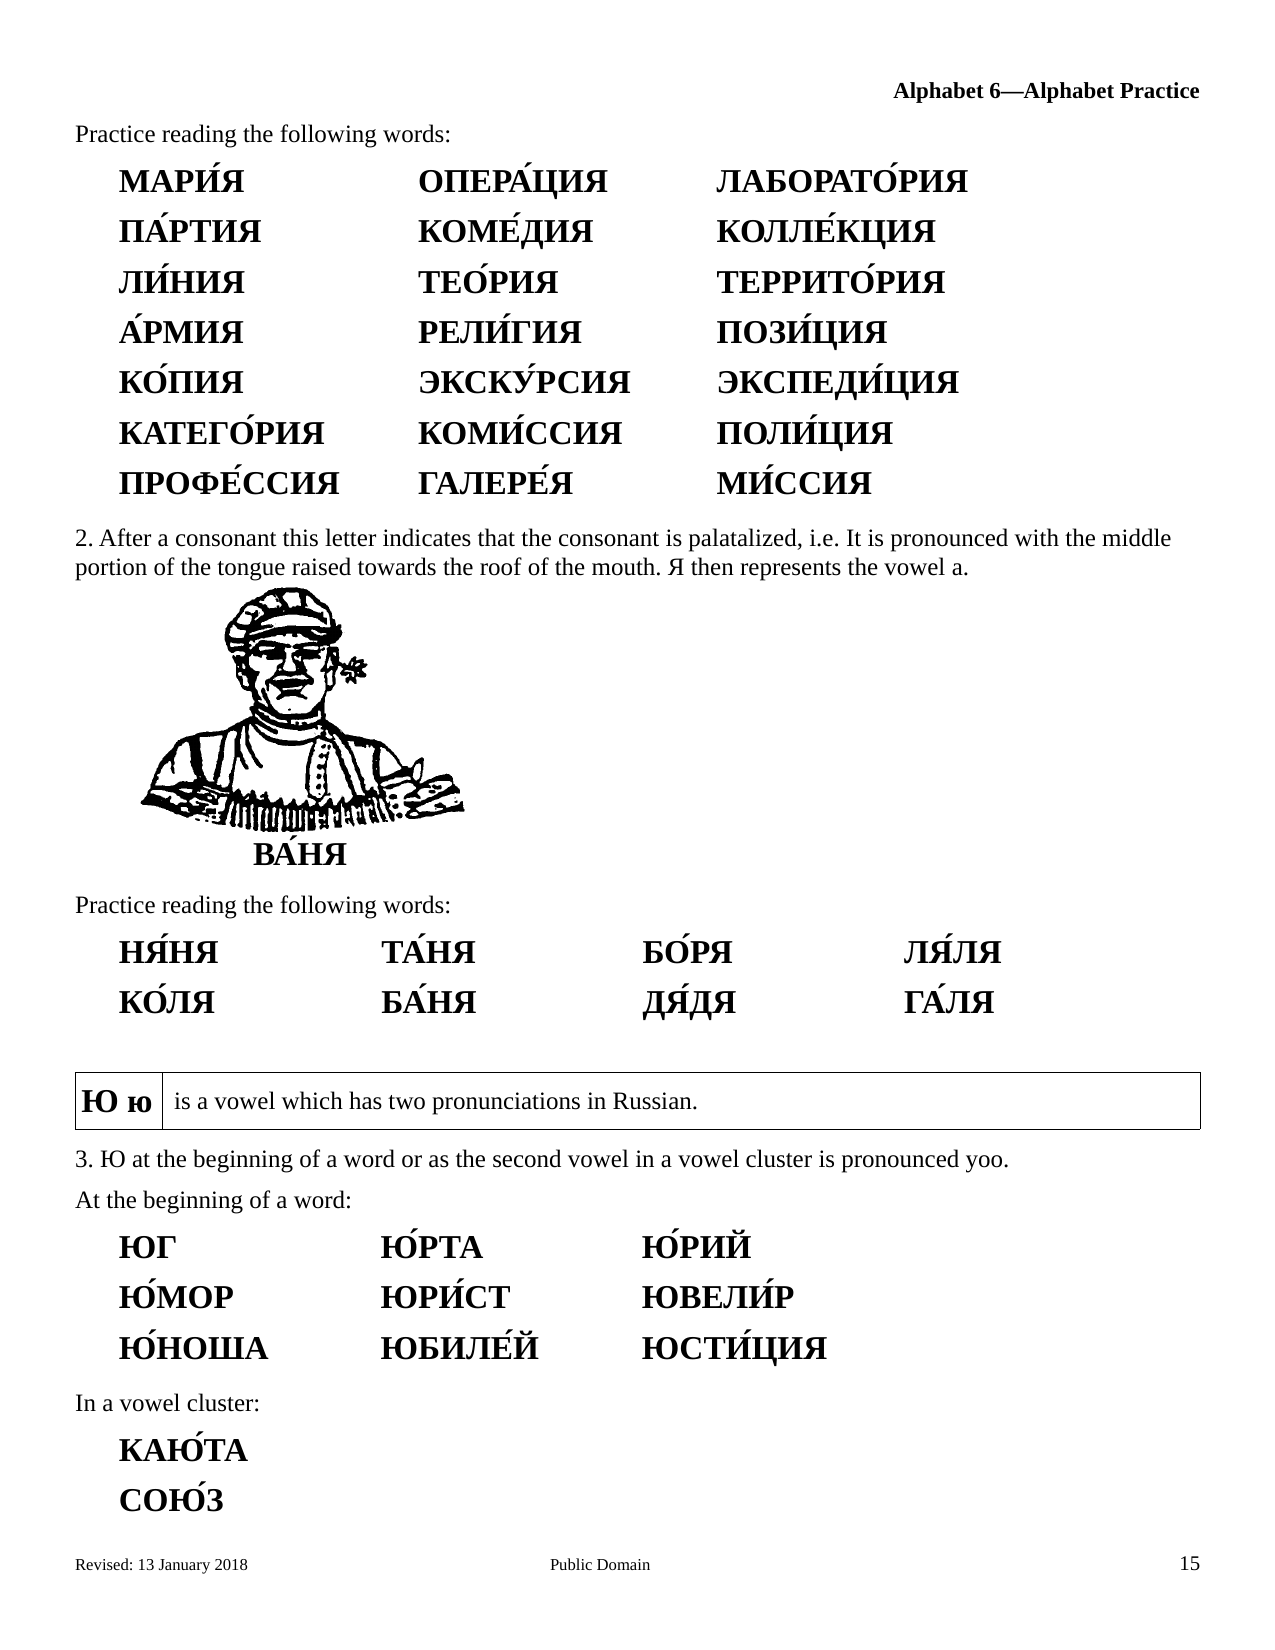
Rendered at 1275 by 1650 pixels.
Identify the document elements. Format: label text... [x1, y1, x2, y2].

table_cell БА́НЯ [375, 977, 636, 1027]
table_cell КОМЕ́ДИЯ [412, 205, 710, 256]
table_cell КОЛЛЕ́КЦИЯ [710, 205, 1012, 256]
table_cell ЮРИ́СТ [374, 1272, 636, 1322]
table_header ЛЯ́ЛЯ [898, 926, 1162, 977]
table_cell КОМИ́ССИЯ [412, 407, 710, 457]
text In a vowel cluster: [75, 1388, 1200, 1416]
table_cell КО́ЛЯ [113, 977, 375, 1027]
table_cell А́РМИЯ [113, 306, 412, 357]
table_cell ПОЛИ́ЦИЯ [710, 407, 1012, 457]
table_header ОПЕРА́ЦИЯ [412, 155, 710, 205]
table_cell Ю́МОР [113, 1272, 374, 1322]
text 3. Ю at the beginning of a word or as the second vowel in a vowel cluster is pronounced yoo. [75, 1144, 1200, 1173]
text Practice reading the following words: [75, 890, 1200, 919]
table_cell ЛИ́НИЯ [113, 256, 412, 306]
text Practice reading the following words: [75, 119, 1200, 147]
table_header КАЮ́ТА [113, 1424, 375, 1474]
table_header is a vowel which has two pronunciations in Russian. [163, 1073, 1200, 1129]
table_header ТА́НЯ [375, 926, 636, 977]
table_header Ю ю [76, 1073, 162, 1129]
table_header БО́РЯ [636, 926, 898, 977]
table_cell Ю́НОША [113, 1322, 374, 1373]
table_cell КАТЕГО́РИЯ [113, 407, 412, 457]
table_header ЮГ [113, 1221, 374, 1272]
table_cell ПА́РТИЯ [113, 205, 412, 256]
table_header Ю́РТА [374, 1221, 636, 1272]
table_cell ЮБИЛЕ́Й [374, 1322, 636, 1373]
table_cell ДЯ́ДЯ [636, 977, 898, 1027]
table_cell ТЕРРИТО́РИЯ [710, 256, 1012, 306]
table_cell ТЕО́РИЯ [412, 256, 710, 306]
table_header Ю́РИЙ [636, 1221, 900, 1272]
table_cell СОЮ́З [113, 1474, 375, 1525]
table_cell МИ́ССИЯ [710, 458, 1012, 508]
table_cell ЭКСПЕДИ́ЦИЯ [710, 357, 1012, 407]
table_header МАРИ́Я [113, 155, 412, 205]
text At the beginning of a word: [75, 1185, 1200, 1214]
text 2. After a consonant this letter indicates that the consonant is palatalized, i.e. It is pronounced with the middle portion of the tongue raised towards the roof of the mouth. Я then represents the vowel a. [75, 523, 1200, 580]
table_header ВА́НЯ [113, 580, 487, 875]
table_cell ЮСТИ́ЦИЯ [636, 1322, 900, 1373]
table_header НЯ́НЯ [113, 926, 375, 977]
table_header ЛАБОРАТО́РИЯ [710, 155, 1012, 205]
table_cell ЭКСКУ́РСИЯ [412, 357, 710, 407]
table_cell ЮВЕЛИ́Р [636, 1272, 900, 1322]
table_cell РЕЛИ́ГИЯ [412, 306, 710, 357]
table_cell КО́ПИЯ [113, 357, 412, 407]
table_cell ГА́ЛЯ [898, 977, 1162, 1027]
table_cell ГАЛЕРЕ́Я [412, 458, 710, 508]
table_cell ПОЗИ́ЦИЯ [710, 306, 1012, 357]
picture [131, 583, 469, 834]
table_cell ПРОФЕ́ССИЯ [113, 458, 412, 508]
